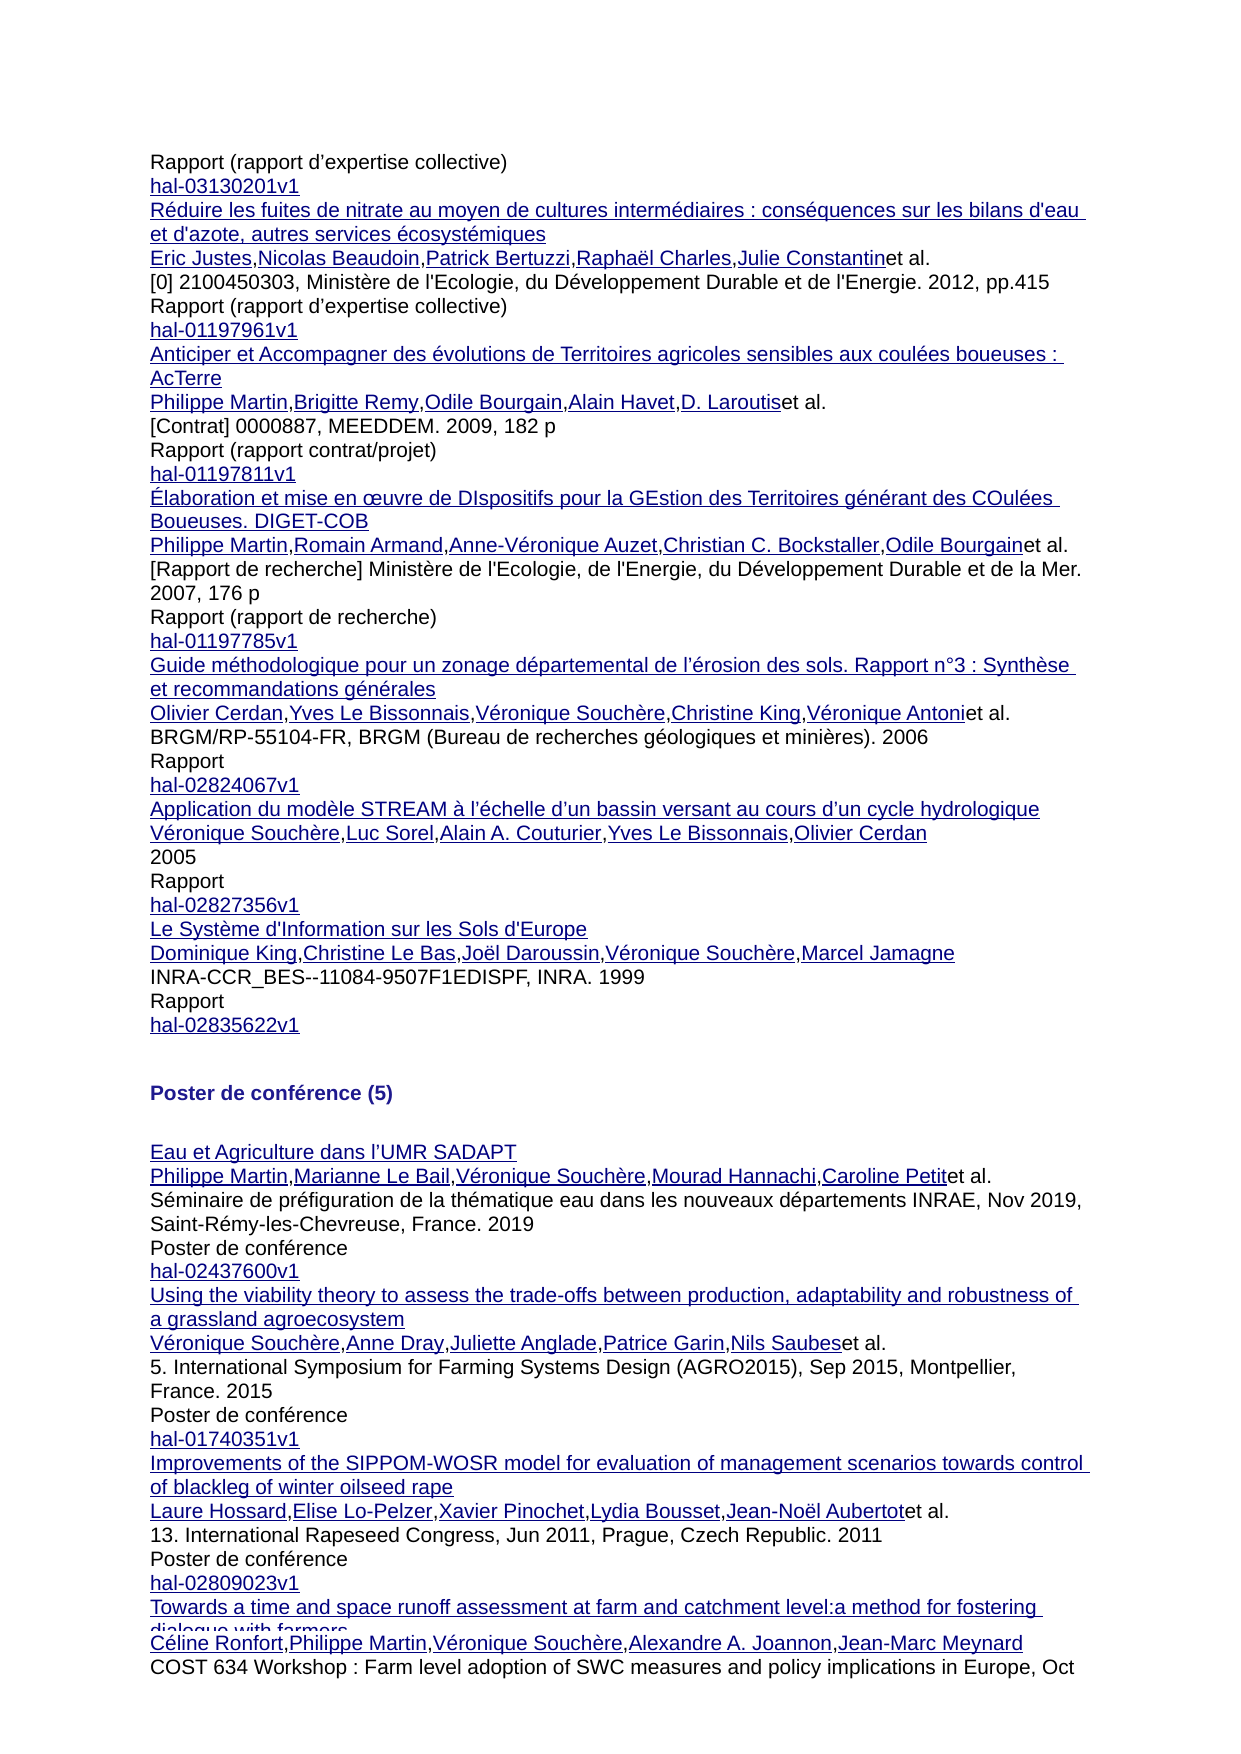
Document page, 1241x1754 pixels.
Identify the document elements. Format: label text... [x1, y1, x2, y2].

table_cell Anticiper et Accompagner des évolutions de Territoires agricoles sensibles aux coulées boueuses : AcTerre Philippe Martin,Brigitte Remy,Odile Bourgain,Alain Havet,D. Laroutiset al. [Contrat] 0000887, MEEDDEM. 2009, 182 p Rapport (rapport contrat/projet) hal-01197811v1 [150, 342, 1090, 485]
table_cell Le Système d'Information sur les Sols d'Europe Dominique King,Christine Le Bas,Joël Daroussin,Véronique Souchère,Marcel Jamagne INRA-CCR_BES--11084-9507F1EDISPF, INRA. 1999 Rapport hal-02835622v1 [150, 917, 1090, 1036]
table_cell Application du modèle STREAM à l’échelle d’un bassin versant au cours d’un cycle hydrologique Véronique Souchère,Luc Sorel,Alain A. Couturier,Yves Le Bissonnais,Olivier Cerdan 2005 Rapport hal-02827356v1 [150, 797, 1090, 917]
table_cell Réduire les fuites de nitrate au moyen de cultures intermédiaires : conséquences sur les bilans d'eau et d'azote, autres services écosystémiques Eric Justes,Nicolas Beaudoin,Patrick Bertuzzi,Raphaël Charles,Julie Constantinet al. [0] 2100450303, Ministère de l'Ecologie, du Développement Durable et de l'Energie. 2012, pp.415 Rapport (rapport d’expertise collective) hal-01197961v1 [150, 198, 1090, 342]
table_cell Towards a time and space runoff assessment at farm and catchment level:a method for fostering dialogue with farmers Céline Ronfort,Philippe Martin,Véronique Souchère,Alexandre A. Joannon,Jean-Marc Meynard COST 634 Workshop : Farm level adoption of SWC measures and policy implications in Europe, Oct [150, 1595, 1090, 1679]
table_cell of blackleg of winter oilseed rape Laure Hossard,Elise Lo-Pelzer,Xavier Pinochet,Lydia Bousset,Jean-Noël Aubertotet al. 13. International Rapeseed Congress, Jun 2011, Prague, Czech Republic. 2011 Poster de conférence hal-02809023v1 [150, 1473, 1090, 1595]
table_cell Using the viability theory to assess the trade-offs between production, adaptability and robustness of a grassland agroecosystem Véronique Souchère,Anne Dray,Juliette Anglade,Patrice Garin,Nils Saubeset al. 5. International Symposium for Farming Systems Design (AGRO2015), Sep 2015, Montpellier, France. 2015 Poster de conférence hal-01740351v1 [150, 1283, 1090, 1451]
table_cell Improvements of the SIPPOM-WOSR model for evaluation of management scenarios towards control [150, 1451, 1090, 1472]
table_cell Guide méthodologique pour un zonage départemental de l’érosion des sols. Rapport n°3 : Synthèse et recommandations générales Olivier Cerdan,Yves Le Bissonnais,Véronique Souchère,Christine King,Véronique Antoniet al. BRGM/RP-55104-FR, BRGM (Bureau de recherches géologiques et minières). 2006 Rapport hal-02824067v1 [150, 653, 1090, 797]
subtitle Poster de conférence (5) [150, 1081, 1090, 1105]
table_header Eau et Agriculture dans l’UMR SADAPT Philippe Martin,Marianne Le Bail,Véronique Souchère,Mourad Hannachi,Caroline Petitet al. Séminaire de préfiguration de la thématique eau dans les nouveaux départements INRAE, Nov 2019, Saint-Rémy-les-Chevreuse, France. 2019 Poster de conférence hal-02437600v1 [150, 1140, 1090, 1283]
table_cell Rapport (rapport d’expertise collective) hal-03130201v1 [150, 150, 1090, 198]
table_cell Élaboration et mise en œuvre de DIspositifs pour la GEstion des Territoires générant des COulées Boueuses. DIGET-COB Philippe Martin,Romain Armand,Anne-Véronique Auzet,Christian C. Bockstaller,Odile Bourgainet al. [Rapport de recherche] Ministère de l'Ecologie, de l'Energie, du Développement Durable et de la Mer. 2007, 176 p Rapport (rapport de recherche) hal-01197785v1 [150, 485, 1090, 653]
